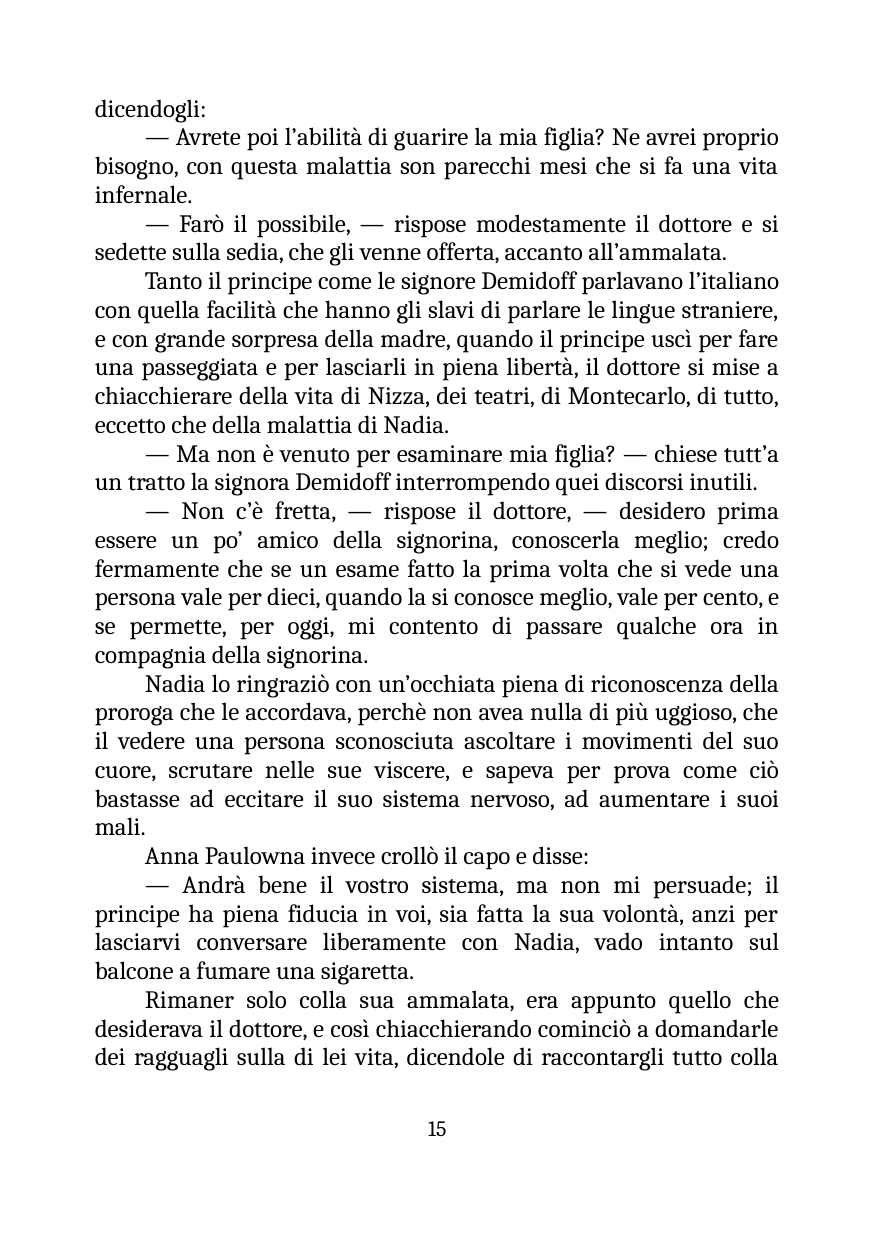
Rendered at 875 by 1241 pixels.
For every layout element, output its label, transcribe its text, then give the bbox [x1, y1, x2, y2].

text — Avrete poi l’abilità di guarire la mia figlia? Ne avrei proprio bisogno, con questa malattia son parecchi mesi che si fa una vita infernale. [94, 123, 779, 209]
text Tanto il principe come le signore Demidoff parlavano l’italiano con quella facilità che hanno gli slavi di parlare le lingue straniere, e con grande sorpresa della madre, quando il principe uscì per fare una passeggiata e per lasciarli in piena libertà, il dottore si mise a chiacchierare della vita di Nizza, dei teatri, di Montecarlo, di tutto, eccetto che della malattia di Nadia. [94, 267, 779, 439]
text — Andrà bene il vostro sistema, ma non mi persuade; il principe ha piena fiducia in voi, sia fatta la sua volontà, anzi per lasciarvi conversare liberamente con Nadia, vado intanto sul balcone a fumare una sigaretta. [94, 871, 779, 986]
text Nadia lo ringraziò con un’occhiata piena di riconoscenza della proroga che le accordava, perchè non avea nulla di più uggioso, che il vedere una persona sconosciuta ascoltare i movimenti del suo cuore, scrutare nelle sue viscere, e sapeva per prova come ciò bastasse ad eccitare il suo sistema nervoso, ad aumentare i suoi mali. [94, 669, 779, 842]
text — Non c’è fretta, — rispose il dottore, — desidero prima essere un po’ amico della signorina, conoscerla meglio; credo fermamente che se un esame fatto la prima volta che si vede una persona vale per dieci, quando la si conosce meglio, vale per cento, e se permette, per oggi, mi contento di passare qualche ora in compagnia della signorina. [94, 497, 779, 669]
text dicendogli: [94, 94, 779, 123]
text Anna Paulowna invece crollò il capo e disse: [94, 842, 779, 871]
text Rimaner solo colla sua ammalata, era appunto quello che desiderava il dottore, e così chiacchierando cominciò a domandarle dei ragguagli sulla di lei vita, dicendole di raccontargli tutto colla [94, 986, 779, 1072]
text — Ma non è venuto per esaminare mia figlia? — chiese tutt’a un tratto la signora Demidoff interrompendo quei discorsi inutili. [94, 439, 779, 497]
text — Farò il possibile, — rispose modestamente il dottore e si sedette sulla sedia, che gli venne offerta, accanto all’ammalata. [94, 209, 779, 267]
